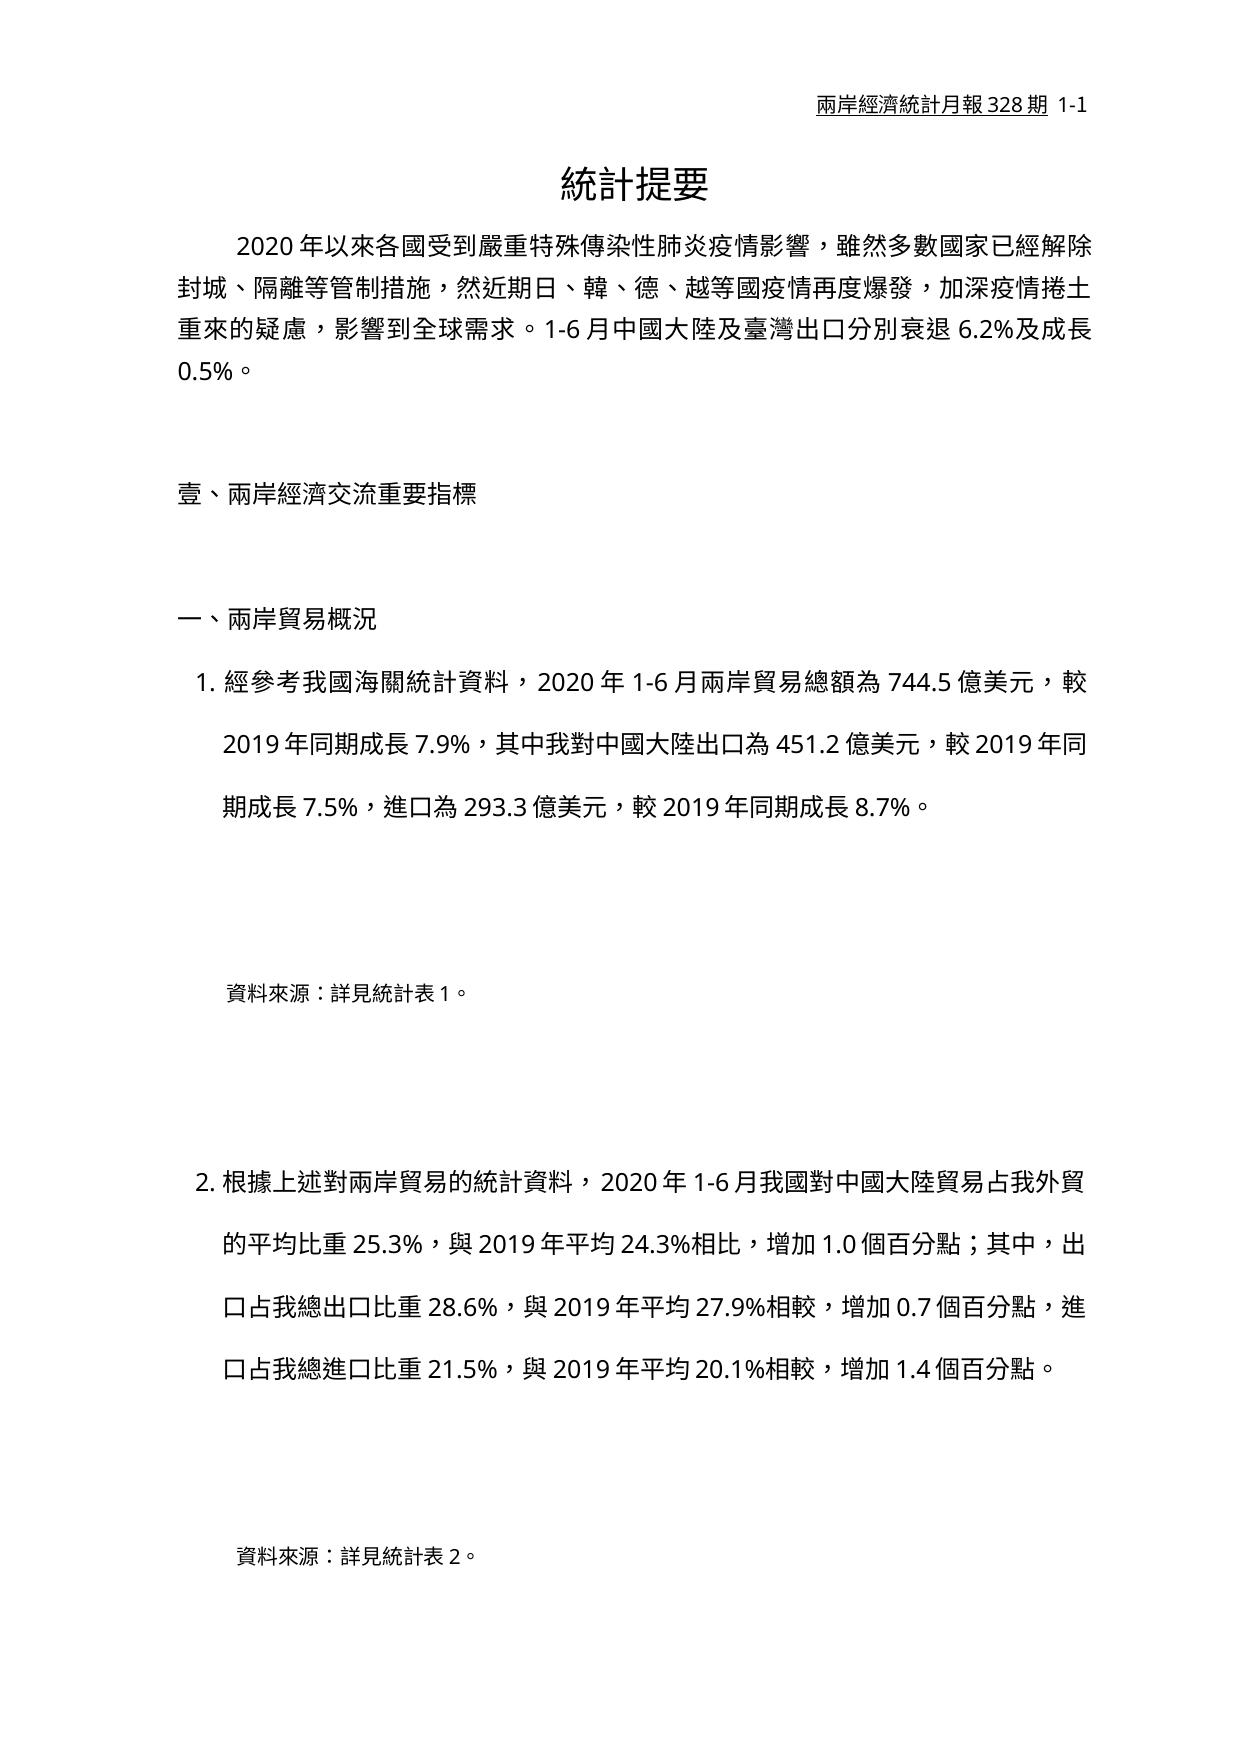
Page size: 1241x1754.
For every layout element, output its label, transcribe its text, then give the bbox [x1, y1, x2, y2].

text 2. 根據上述對兩岸貿易的統計資料，2020年1-6月我國對中國大陸貿易占我外貿的平均比重25.3%，與2019年平均24.3%相比，增加1.0個百分點；其中，出口占我總出口比重28.6%，與2019年平均27.9%相較，增加0.7個百分點，進口占我總進口比重21.5%，與2019年平均20.1%相較，增加1.4個百分點。 [195, 1139, 1087, 1389]
text 壹、兩岸經濟交流重要指標 [177, 451, 1087, 514]
text 2020年以來各國受到嚴重特殊傳染性肺炎疫情影響，雖然多數國家已經解除封城、隔離等管制措施，然近期日、韓、德、越等國疫情再度爆發，加深疫情捲土重來的疑慮，影響到全球需求。1-6月中國大陸及臺灣出口分別衰退6.2%及成長0.5%。 [177, 304, 1093, 389]
text 1. 經參考我國海關統計資料，2020年1-6月兩岸貿易總額為744.5億美元，較2019年同期成長7.9%，其中我對中國大陸出口為451.2億美元，較2019年同期成長7.5%，進口為293.3億美元，較2019年同期成長8.7%。 [195, 639, 1087, 826]
text 統計提要 [177, 141, 1093, 203]
text 資料來源：詳見統計表1。 [177, 951, 1087, 1014]
text 2020年以來各國受到嚴重特殊傳染性肺炎疫情影響，雖然多數國家已經解除封城、隔離等管制措施，然近期日、韓、德、越等國疫情再度爆發，加深疫情捲土重來的疑慮，影響到全球需求。1-6月中國大陸及臺灣出口分別衰退6.2%及成長0.5%。 [177, 222, 1093, 268]
text 資料來源：詳見統計表2。 [177, 1514, 1087, 1576]
text 一、兩岸貿易概況 [177, 576, 1087, 639]
